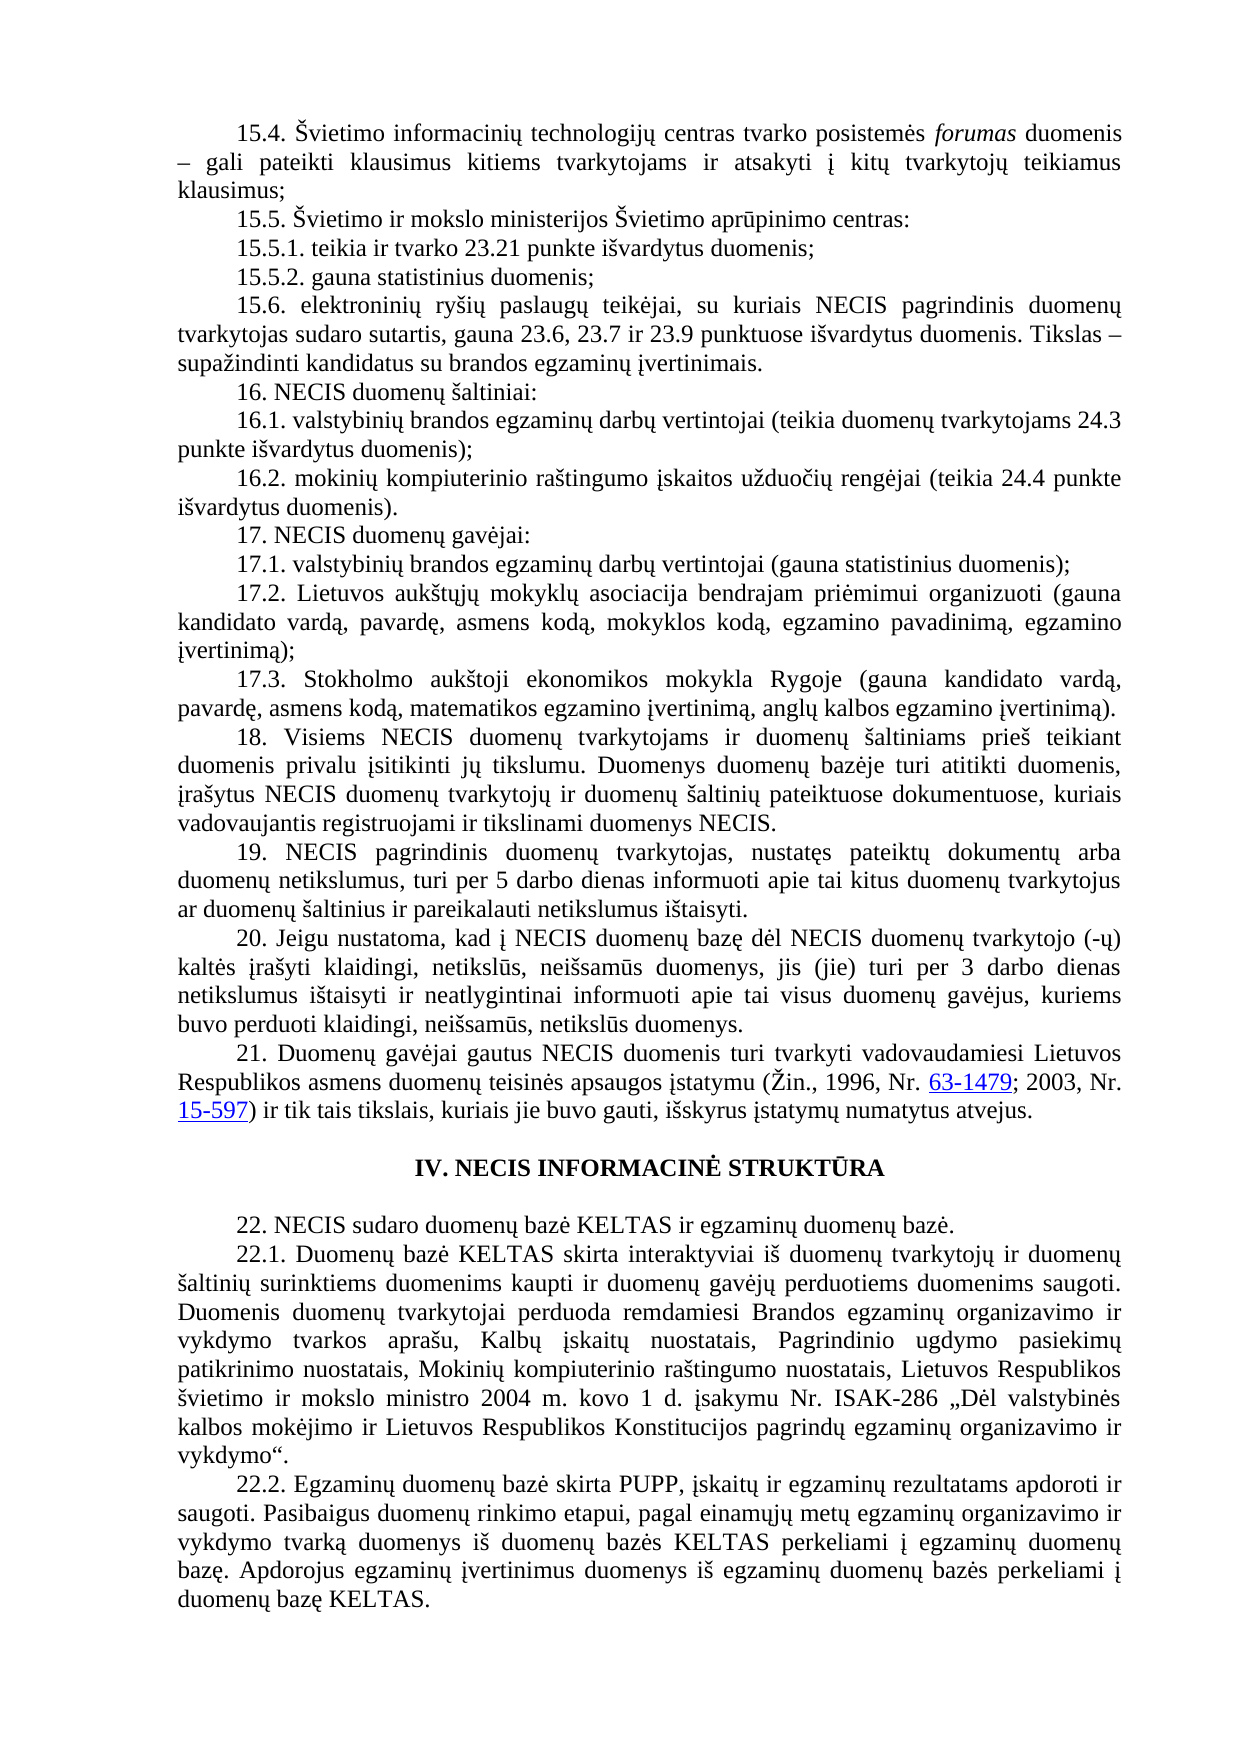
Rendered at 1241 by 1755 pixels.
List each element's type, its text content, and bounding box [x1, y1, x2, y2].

text 15.4. Švietimo informacinių technologijų centras tvarko posistemės forumas duomenis – gali pateikti klausimus kitiems tvarkytojams ir atsakyti į kitų tvarkytojų teikiamus klausimus; [177, 118, 1122, 204]
text 17.2. Lietuvos aukštųjų mokyklų asociacija bendrajam priėmimui organizuoti (gauna kandidato vardą, pavardę, asmens kodą, mokyklos kodą, egzamino pavadinimą, egzamino įvertinimą); [177, 578, 1122, 664]
text 15.6. elektroninių ryšių paslaugų teikėjai, su kuriais NECIS pagrindinis duomenų tvarkytojas sudaro sutartis, gauna 23.6, 23.7 ir 23.9 punktuose išvardytus duomenis. Tikslas – supažindinti kandidatus su brandos egzaminų įvertinimais. [177, 291, 1122, 377]
text 22.2. Egzaminų duomenų bazė skirta PUPP, įskaitų ir egzaminų rezultatams apdoroti ir saugoti. Pasibaigus duomenų rinkimo etapui, pagal einamųjų metų egzaminų organizavimo ir vykdymo tvarką duomenys iš duomenų bazės KELTAS perkeliami į egzaminų duomenų bazę. Apdorojus egzaminų įvertinimus duomenys iš egzaminų duomenų bazės perkeliami į duomenų bazę KELTAS. [177, 1469, 1122, 1613]
text 16.1. valstybinių brandos egzaminų darbų vertintojai (teikia duomenų tvarkytojams 24.3 punkte išvardytus duomenis); [177, 406, 1122, 463]
text 17. NECIS duomenų gavėjai: [177, 521, 1122, 549]
text 15.5.2. gauna statistinius duomenis; [177, 262, 1122, 291]
text 17.1. valstybinių brandos egzaminų darbų vertintojai (gauna statistinius duomenis); [177, 549, 1122, 578]
text IV. NECIS INFORMACINĖ STRUKTŪRA [177, 1153, 1122, 1182]
text 22.1. Duomenų bazė KELTAS skirta interaktyviai iš duomenų tvarkytojų ir duomenų šaltinių surinktiems duomenims kaupti ir duomenų gavėjų perduotiems duomenims saugoti. Duomenis duomenų tvarkytojai perduoda remdamiesi Brandos egzaminų organizavimo ir vykdymo tvarkos aprašu, Kalbų įskaitų nuostatais, Pagrindinio ugdymo pasiekimų patikrinimo nuostatais, Mokinių kompiuterinio raštingumo nuostatais, Lietuvos Respublikos švietimo ir mokslo ministro 2004 m. kovo 1 d. įsakymu Nr. ISAK-286 „Dėl valstybinės kalbos mokėjimo ir Lietuvos Respublikos Konstitucijos pagrindų egzaminų organizavimo ir vykdymo“. [177, 1239, 1122, 1469]
text 16.2. mokinių kompiuterinio raštingumo įskaitos užduočių rengėjai (teikia 24.4 punkte išvardytus duomenis). [177, 463, 1122, 521]
text 15.5. Švietimo ir mokslo ministerijos Švietimo aprūpinimo centras: [177, 204, 1122, 233]
text 18. Visiems NECIS duomenų tvarkytojams ir duomenų šaltiniams prieš teikiant duomenis privalu įsitikinti jų tikslumu. Duomenys duomenų bazėje turi atitikti duomenis, įrašytus NECIS duomenų tvarkytojų ir duomenų šaltinių pateiktuose dokumentuose, kuriais vadovaujantis registruojami ir tikslinami duomenys NECIS. [177, 722, 1122, 837]
text 21. Duomenų gavėjai gautus NECIS duomenis turi tvarkyti vadovaudamiesi Lietuvos Respublikos asmens duomenų teisinės apsaugos įstatymu (Žin., 1996, Nr. 63-1479; 2003, Nr. 15-597) ir tik tais tikslais, kuriais jie buvo gauti, išskyrus įstatymų numatytus atvejus. [177, 1038, 1122, 1124]
text 15.5.1. teikia ir tvarko 23.21 punkte išvardytus duomenis; [177, 233, 1122, 262]
text 17.3. Stokholmo aukštoji ekonomikos mokykla Rygoje (gauna kandidato vardą, pavardę, asmens kodą, matematikos egzamino įvertinimą, anglų kalbos egzamino įvertinimą). [177, 664, 1122, 722]
text 16. NECIS duomenų šaltiniai: [177, 377, 1122, 406]
text 20. Jeigu nustatoma, kad į NECIS duomenų bazę dėl NECIS duomenų tvarkytojo (-ų) kaltės įrašyti klaidingi, netikslūs, neišsamūs duomenys, jis (jie) turi per 3 darbo dienas netikslumus ištaisyti ir neatlygintinai informuoti apie tai visus duomenų gavėjus, kuriems buvo perduoti klaidingi, neišsamūs, netikslūs duomenys. [177, 923, 1122, 1038]
text 22. NECIS sudaro duomenų bazė KELTAS ir egzaminų duomenų bazė. [177, 1211, 1122, 1239]
text 19. NECIS pagrindinis duomenų tvarkytojas, nustatęs pateiktų dokumentų arba duomenų netikslumus, turi per 5 darbo dienas informuoti apie tai kitus duomenų tvarkytojus ar duomenų šaltinius ir pareikalauti netikslumus ištaisyti. [177, 837, 1122, 923]
